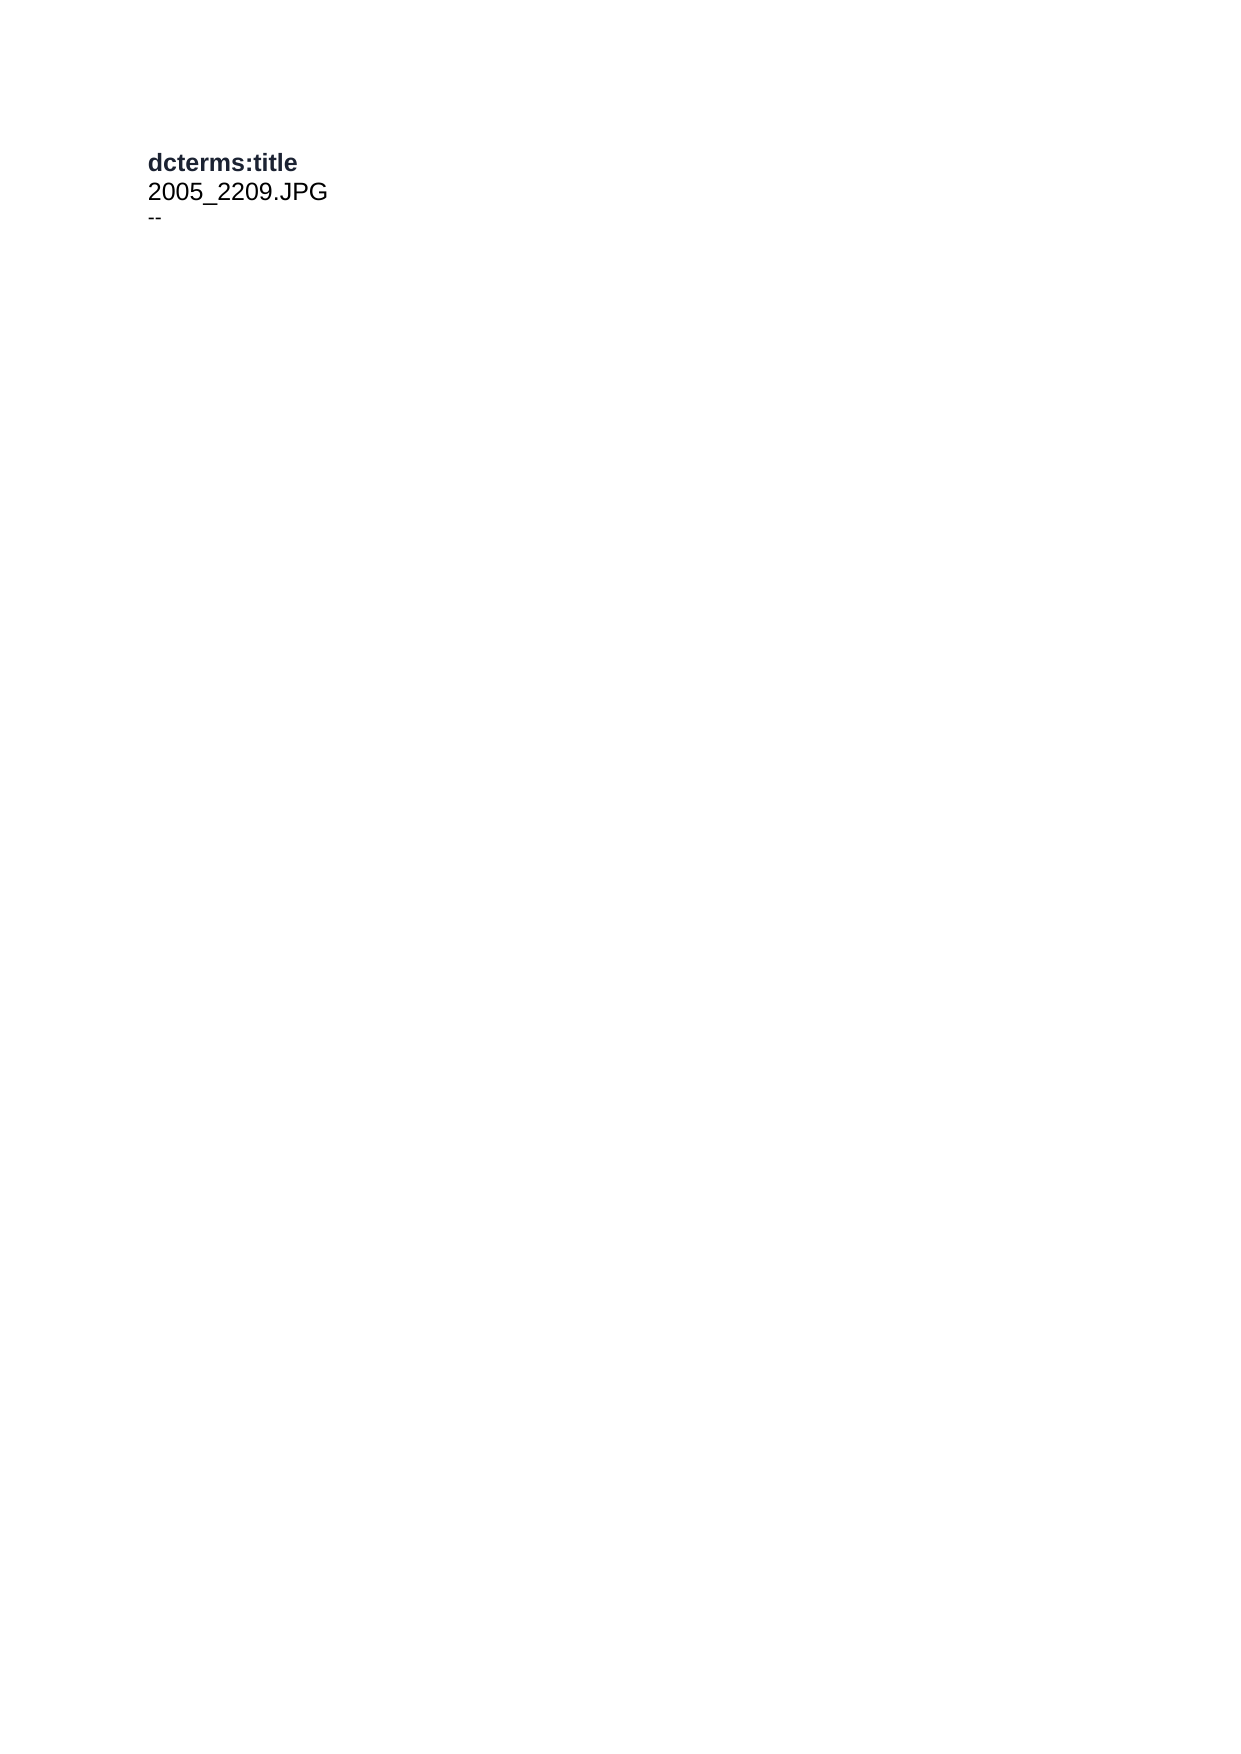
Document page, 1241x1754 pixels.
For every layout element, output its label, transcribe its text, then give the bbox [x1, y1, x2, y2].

text 2005_2209.JPG [148, 176, 1092, 205]
text -- [148, 205, 1092, 229]
text dcterms:title [148, 148, 1092, 176]
